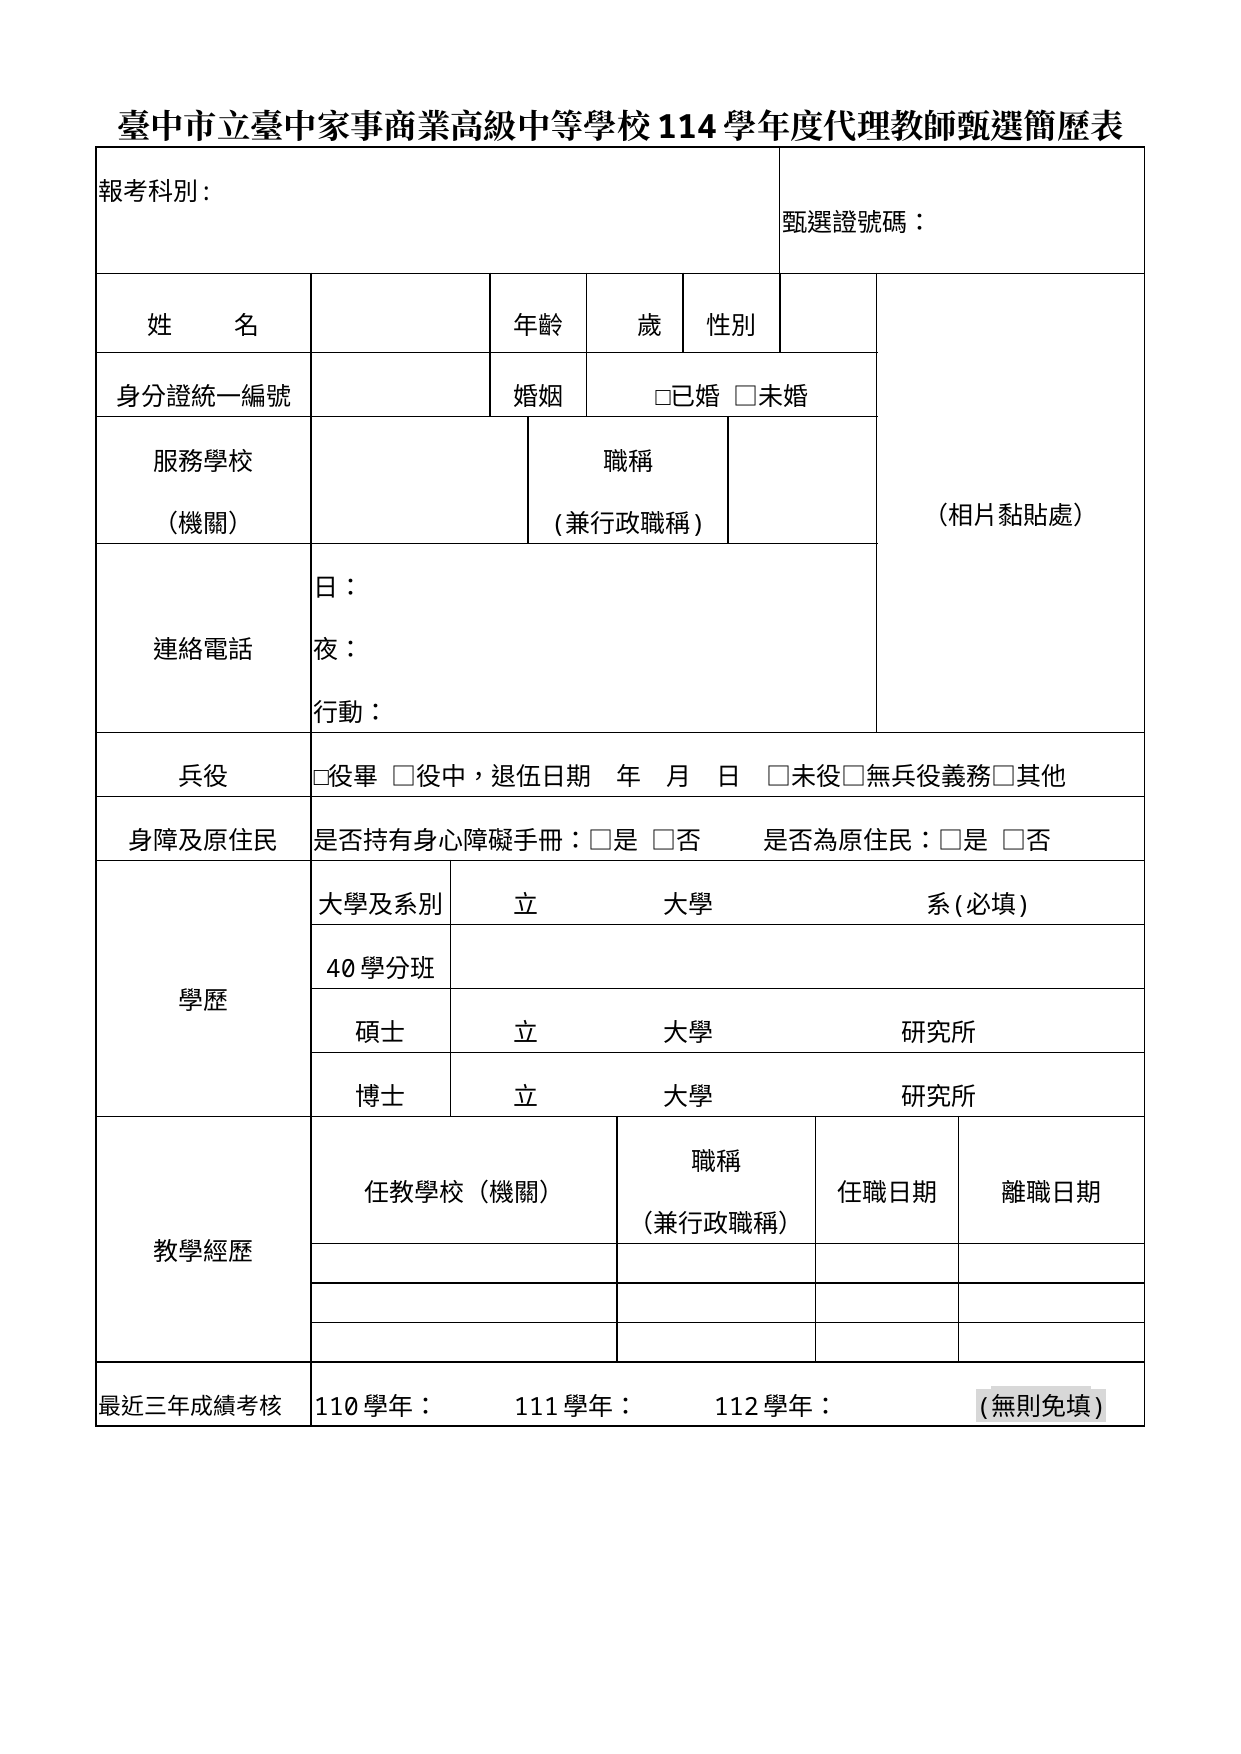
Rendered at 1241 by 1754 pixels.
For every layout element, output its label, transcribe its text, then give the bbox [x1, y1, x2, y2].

table_cell 大學及系別 [312, 861, 450, 924]
table_cell 立 大學 研究所 [451, 989, 1144, 1052]
text 臺中市立臺中家事商業高級中等學校114學年度代理教師甄選簡歷表 [89, 83, 1152, 146]
table_cell 身分證統一編號 [97, 353, 310, 416]
table_cell 教學經歷 [97, 1117, 310, 1361]
table_cell [618, 1323, 815, 1361]
table_cell 兵役 [97, 733, 310, 796]
table_header 甄選證號碼： [780, 148, 1144, 273]
table_header 報考科別: [97, 148, 779, 273]
table_cell [816, 1284, 958, 1322]
table_cell 110學年： 111學年： 112學年： (無則免填) [312, 1363, 1144, 1425]
table_cell 年齡 [491, 274, 586, 352]
table_cell [729, 417, 876, 542]
table_cell [781, 274, 876, 352]
table_cell 學歷 [97, 861, 310, 1116]
table_cell □已婚 □未婚 [587, 353, 876, 416]
table_cell 職稱 （兼行政職稱） [618, 1117, 815, 1242]
table_cell 立 大學 系(必填) [451, 861, 1144, 924]
table_cell 婚姻 [491, 353, 586, 416]
table_cell 日： 夜： 行動： [312, 544, 876, 731]
table_cell 職稱 (兼行政職稱) [529, 417, 727, 542]
table_cell 身障及原住民 [97, 797, 310, 859]
table_cell 立 大學 研究所 [451, 1053, 1144, 1116]
table_cell [959, 1323, 1144, 1361]
table_cell [312, 1323, 616, 1361]
table_cell [312, 1244, 616, 1282]
table_cell 連絡電話 [97, 544, 310, 731]
table_cell 博士 [312, 1053, 450, 1116]
table_cell [816, 1323, 958, 1361]
table_cell [959, 1284, 1144, 1322]
table_cell [451, 925, 1144, 988]
table_cell 姓 名 [97, 274, 310, 352]
table_cell [312, 1284, 616, 1322]
table_cell □役畢 □役中，退伍日期 年 月 日 □未役□無兵役義務□其他 [312, 733, 1144, 796]
table_cell 40學分班 [312, 925, 450, 988]
table_cell [312, 353, 489, 416]
table_cell [618, 1284, 815, 1322]
table_cell [312, 417, 527, 542]
table_cell 碩士 [312, 989, 450, 1052]
table_cell 任職日期 [816, 1117, 958, 1242]
table_cell 服務學校 （機關） [97, 417, 310, 542]
table_cell 離職日期 [959, 1117, 1144, 1242]
table_cell 任教學校（機關） [312, 1117, 616, 1242]
table_cell （相片黏貼處） [877, 274, 1144, 731]
table_cell [816, 1244, 958, 1282]
table_cell 歲 [587, 274, 682, 352]
table_cell 性別 [684, 274, 779, 352]
table_cell 是否持有身心障礙手冊：□是 □否 是否為原住民：□是 □否 [312, 797, 1144, 859]
table_cell [618, 1244, 815, 1282]
table_cell [312, 274, 489, 352]
table_cell [959, 1244, 1144, 1282]
table_cell 最近三年成績考核 [97, 1363, 310, 1425]
